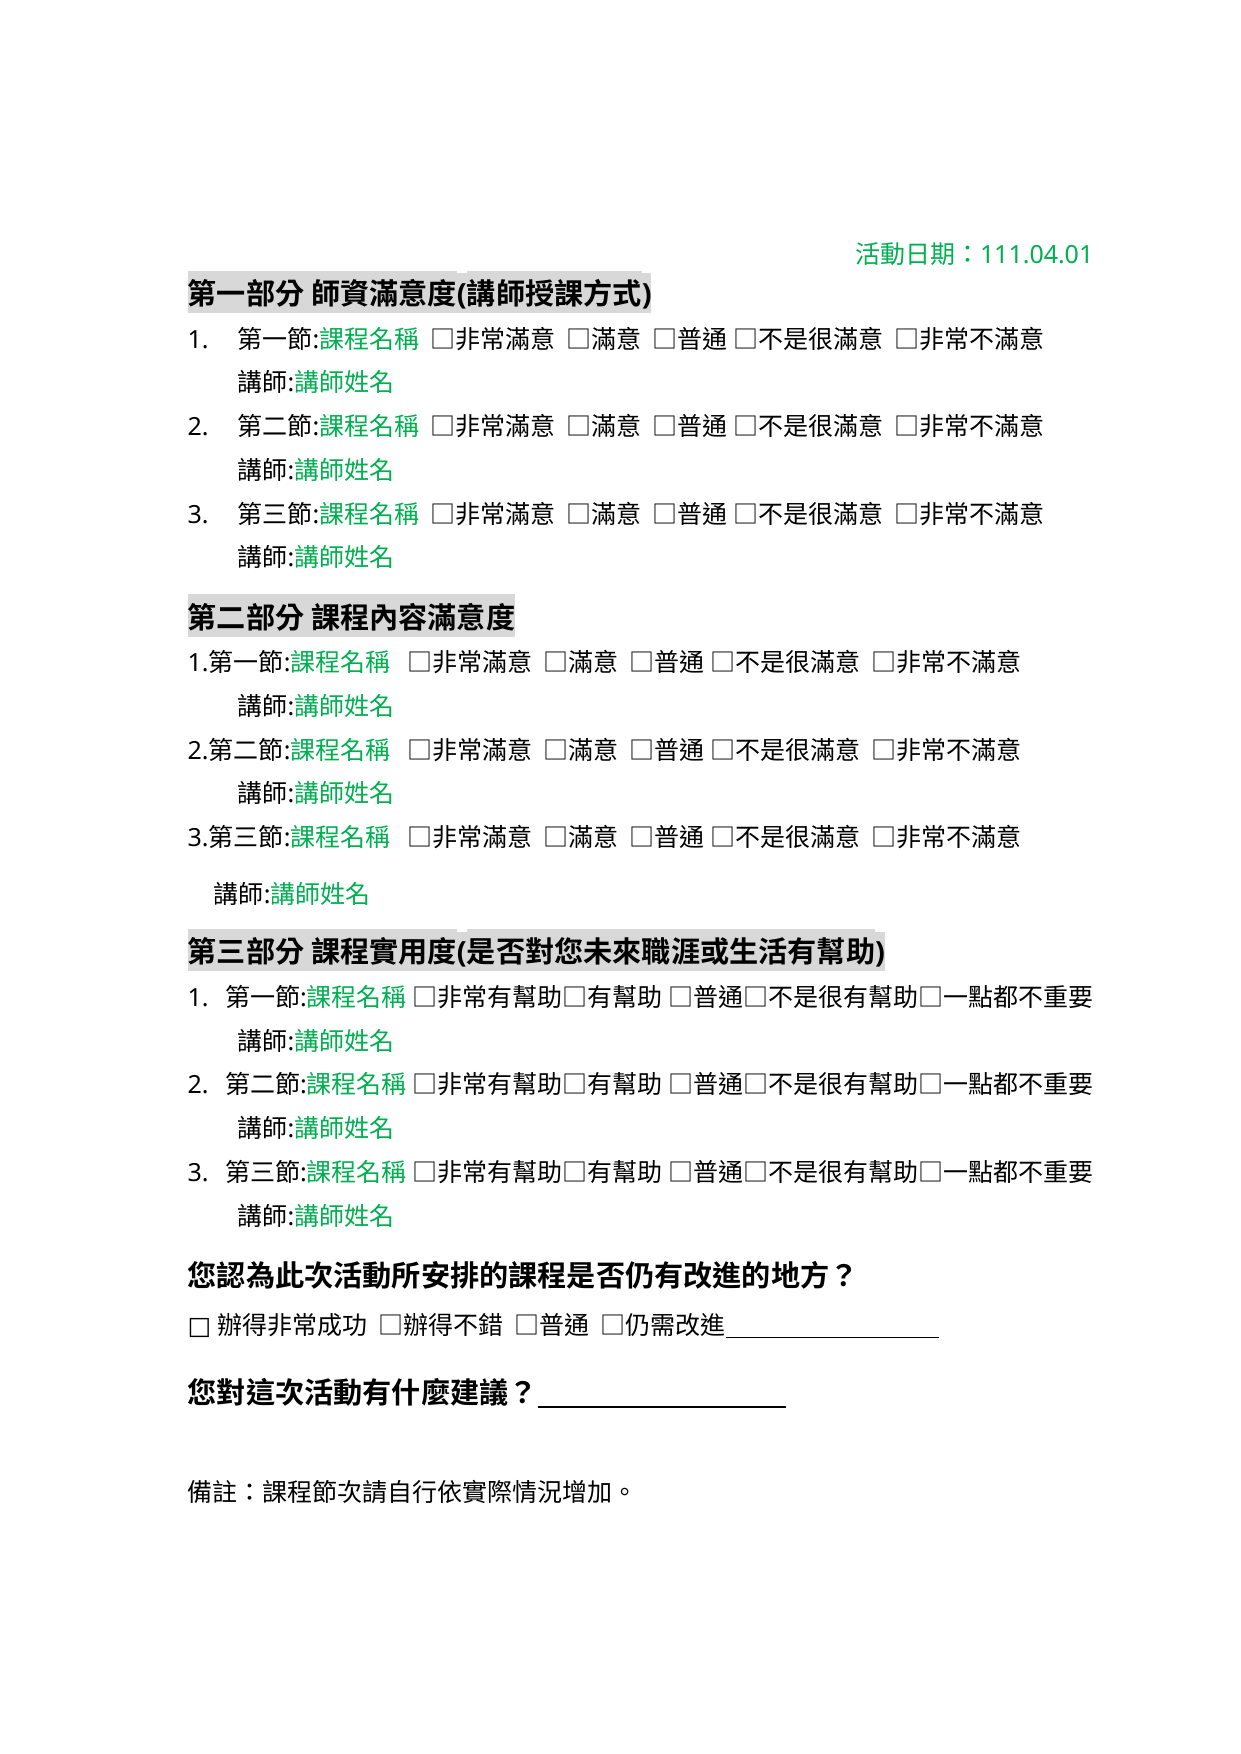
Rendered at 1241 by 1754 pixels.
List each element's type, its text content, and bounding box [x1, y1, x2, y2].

text 第一部分 師資滿意度(講師授課方式) [187, 271, 1056, 313]
text 講師:講師姓名 [237, 444, 1106, 488]
text 講師:講師姓名 [237, 357, 1106, 401]
text 講師:講師姓名 [237, 532, 1106, 576]
text 備註：課程節次請自行依實際情況增加。 [187, 1473, 1106, 1509]
list 第二節:課程名稱 □非常有幫助□有幫助 □普通□不是很有幫助□一點都不重要 [187, 1059, 1106, 1103]
list 第三節:課程名稱 □非常滿意 □滿意 □普通 □不是很滿意 □非常不滿意 [187, 488, 1106, 532]
list 第三節:課程名稱 □非常有幫助□有幫助 □普通□不是很有幫助□一點都不重要 [187, 1146, 1106, 1190]
text 第二部分 課程內容滿意度 [187, 594, 1056, 637]
text 講師:講師姓名 [237, 1015, 1106, 1059]
text 講師:講師姓名 [237, 680, 1106, 724]
list 第一節:課程名稱 □非常有幫助□有幫助 □普通□不是很有幫助□一點都不重要 [187, 971, 1106, 1015]
text 活動日期：111.04.01 [187, 234, 1093, 271]
text 3.第三節:課程名稱 □非常滿意 □滿意 □普通 □不是很滿意 □非常不滿意 [187, 812, 1106, 855]
list 辦得非常成功 □辦得不錯 □普通 □仍需改進 [187, 1306, 1106, 1342]
text 講師:講師姓名 [237, 1190, 1106, 1234]
text 您對這次活動有什麼建議？ [187, 1369, 1106, 1412]
text 2.第二節:課程名稱 □非常滿意 □滿意 □普通 □不是很滿意 □非常不滿意 [187, 724, 1106, 768]
list 第一節:課程名稱 □非常滿意 □滿意 □普通 □不是很滿意 □非常不滿意 [187, 313, 1106, 357]
text 講師:講師姓名 [237, 1103, 1106, 1146]
text 您認為此次活動所安排的課程是否仍有改進的地方？ [187, 1253, 1106, 1295]
text 講師:講師姓名 [187, 874, 1056, 910]
text 1.第一節:課程名稱 □非常滿意 □滿意 □普通 □不是很滿意 □非常不滿意 [187, 637, 1106, 680]
text 第三部分 課程實用度(是否對您未來職涯或生活有幫助) [187, 929, 1056, 971]
list 第二節:課程名稱 □非常滿意 □滿意 □普通 □不是很滿意 □非常不滿意 [187, 401, 1106, 444]
text 講師:講師姓名 [237, 768, 1106, 812]
